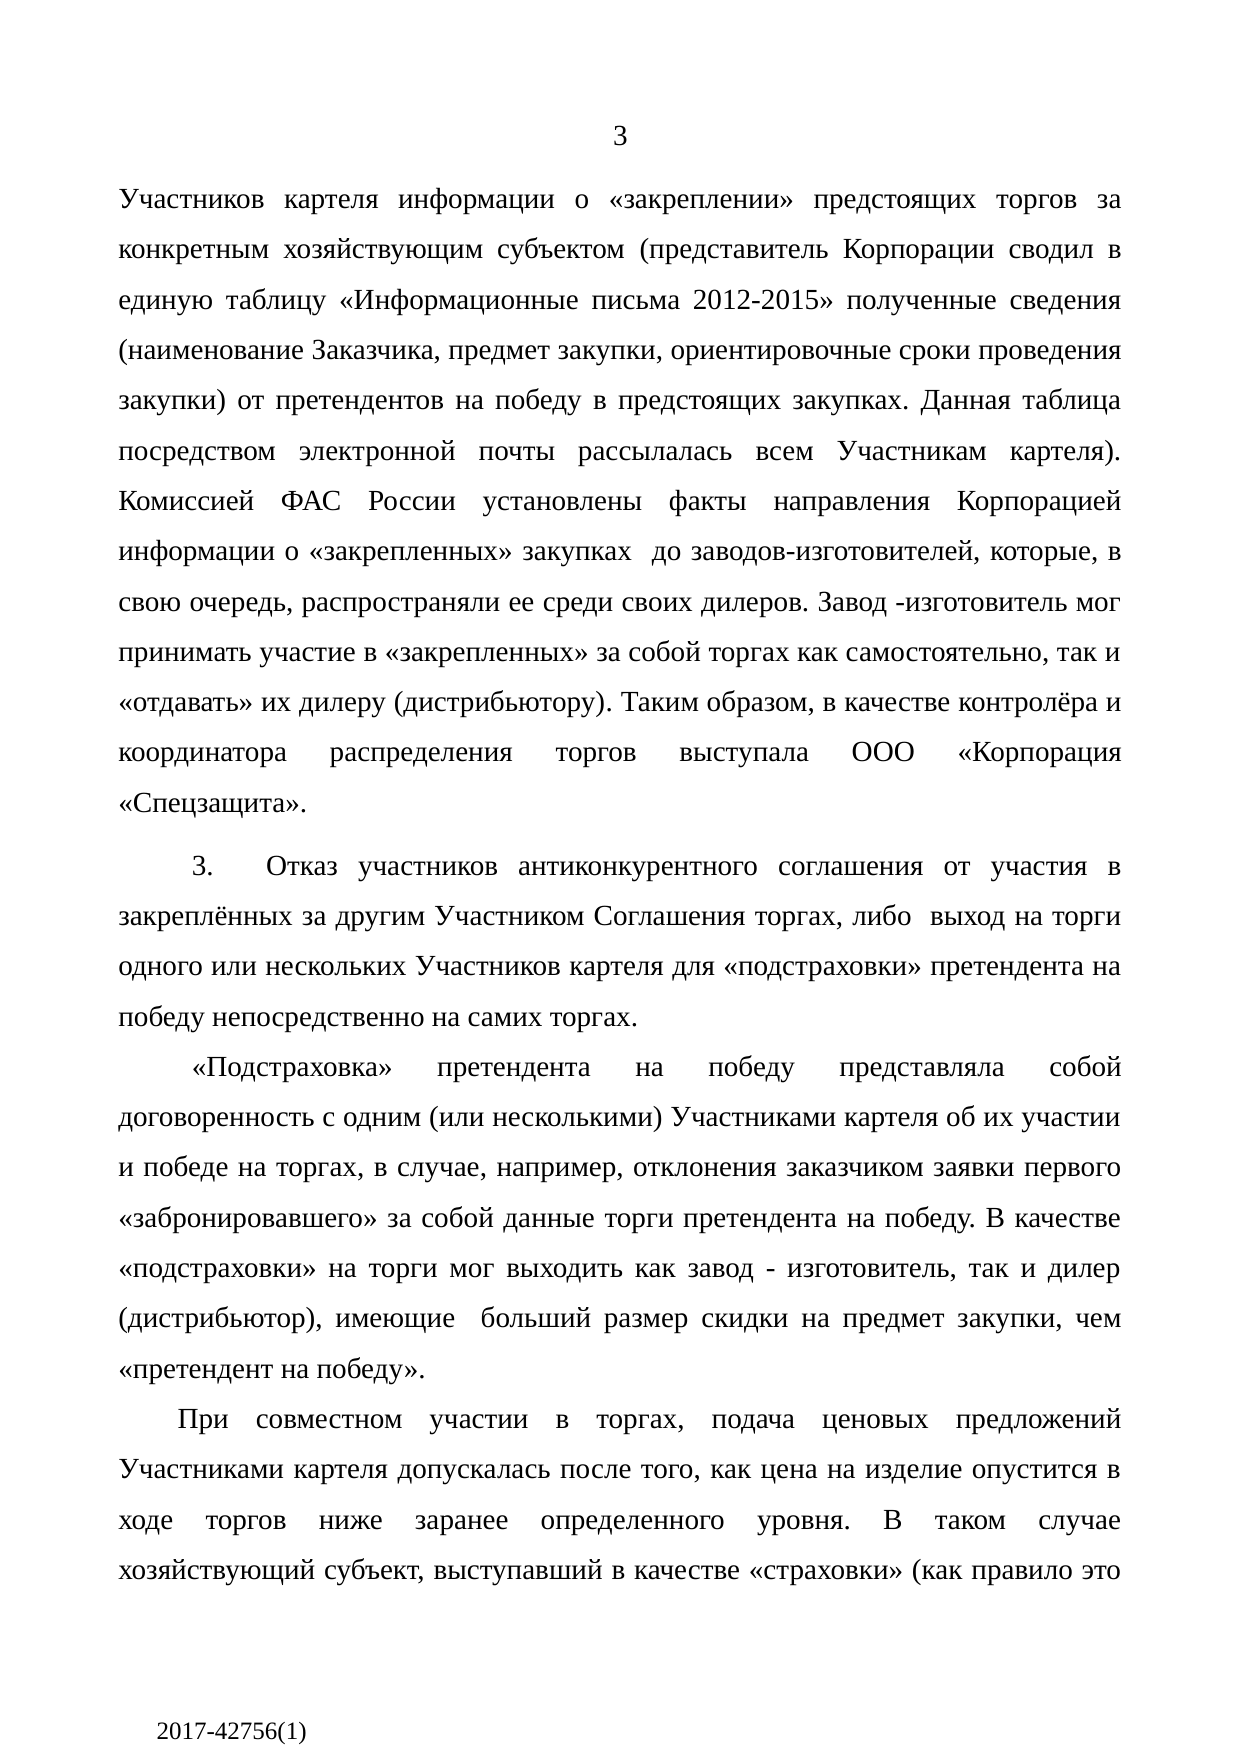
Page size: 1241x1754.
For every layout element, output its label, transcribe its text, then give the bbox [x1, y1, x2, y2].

list Участников картеля информации о «закреплении» предстоящих торгов за конкретным хозяйствующим субъектом (представитель Корпорации сводил в единую таблицу «Информационные письма 2012-2015» полученные сведения (наименование Заказчика, предмет закупки, ориентировочные сроки проведения закупки) от претендентов на победу в предстоящих закупках. Данная таблица посредством электронной почты рассылалась всем Участникам картеля). Комиссией ФАС России установлены факты направления Корпорацией информации о «закрепленных» закупках до заводов-изготовителей, которые, в свою очередь, распространяли ее среди своих дилеров. Завод -изготовитель мог принимать участие в «закрепленных» за собой торгах как самостоятельно, так и «отдавать» их дилеру (дистрибьютору). Таким образом, в качестве контролёра и координатора распределения торгов выступала ООО «Корпорация «Спецзащита». [118, 181, 1122, 818]
text При совместном участии в торгах, подача ценовых предложений Участниками картеля допускалась после того, как цена на изделие опустится в ходе торгов ниже заранее определенного уровня. В таком случае хозяйствующий субъект, выступавший в качестве «страховки» (как правило это [118, 1401, 1122, 1586]
text «Подстраховка» претендента на победу представляла собой договоренность с одним (или несколькими) Участниками картеля об их участии и победе на торгах, в случае, например, отклонения заказчиком заявки первого «забронировавшего» за собой данные торги претендента на победу. В качестве «подстраховки» на торги мог выходить как завод - изготовитель, так и дилер (дистрибьютор), имеющие больший размер скидки на предмет закупки, чем «претендент на победу». [118, 1049, 1122, 1384]
list Отказ участников антиконкурентного соглашения от участия в закреплённых за другим Участником Соглашения торгах, либо выход на торги одного или нескольких Участников картеля для «подстраховки» претендента на победу непосредственно на самих торгах. [118, 848, 1122, 1032]
